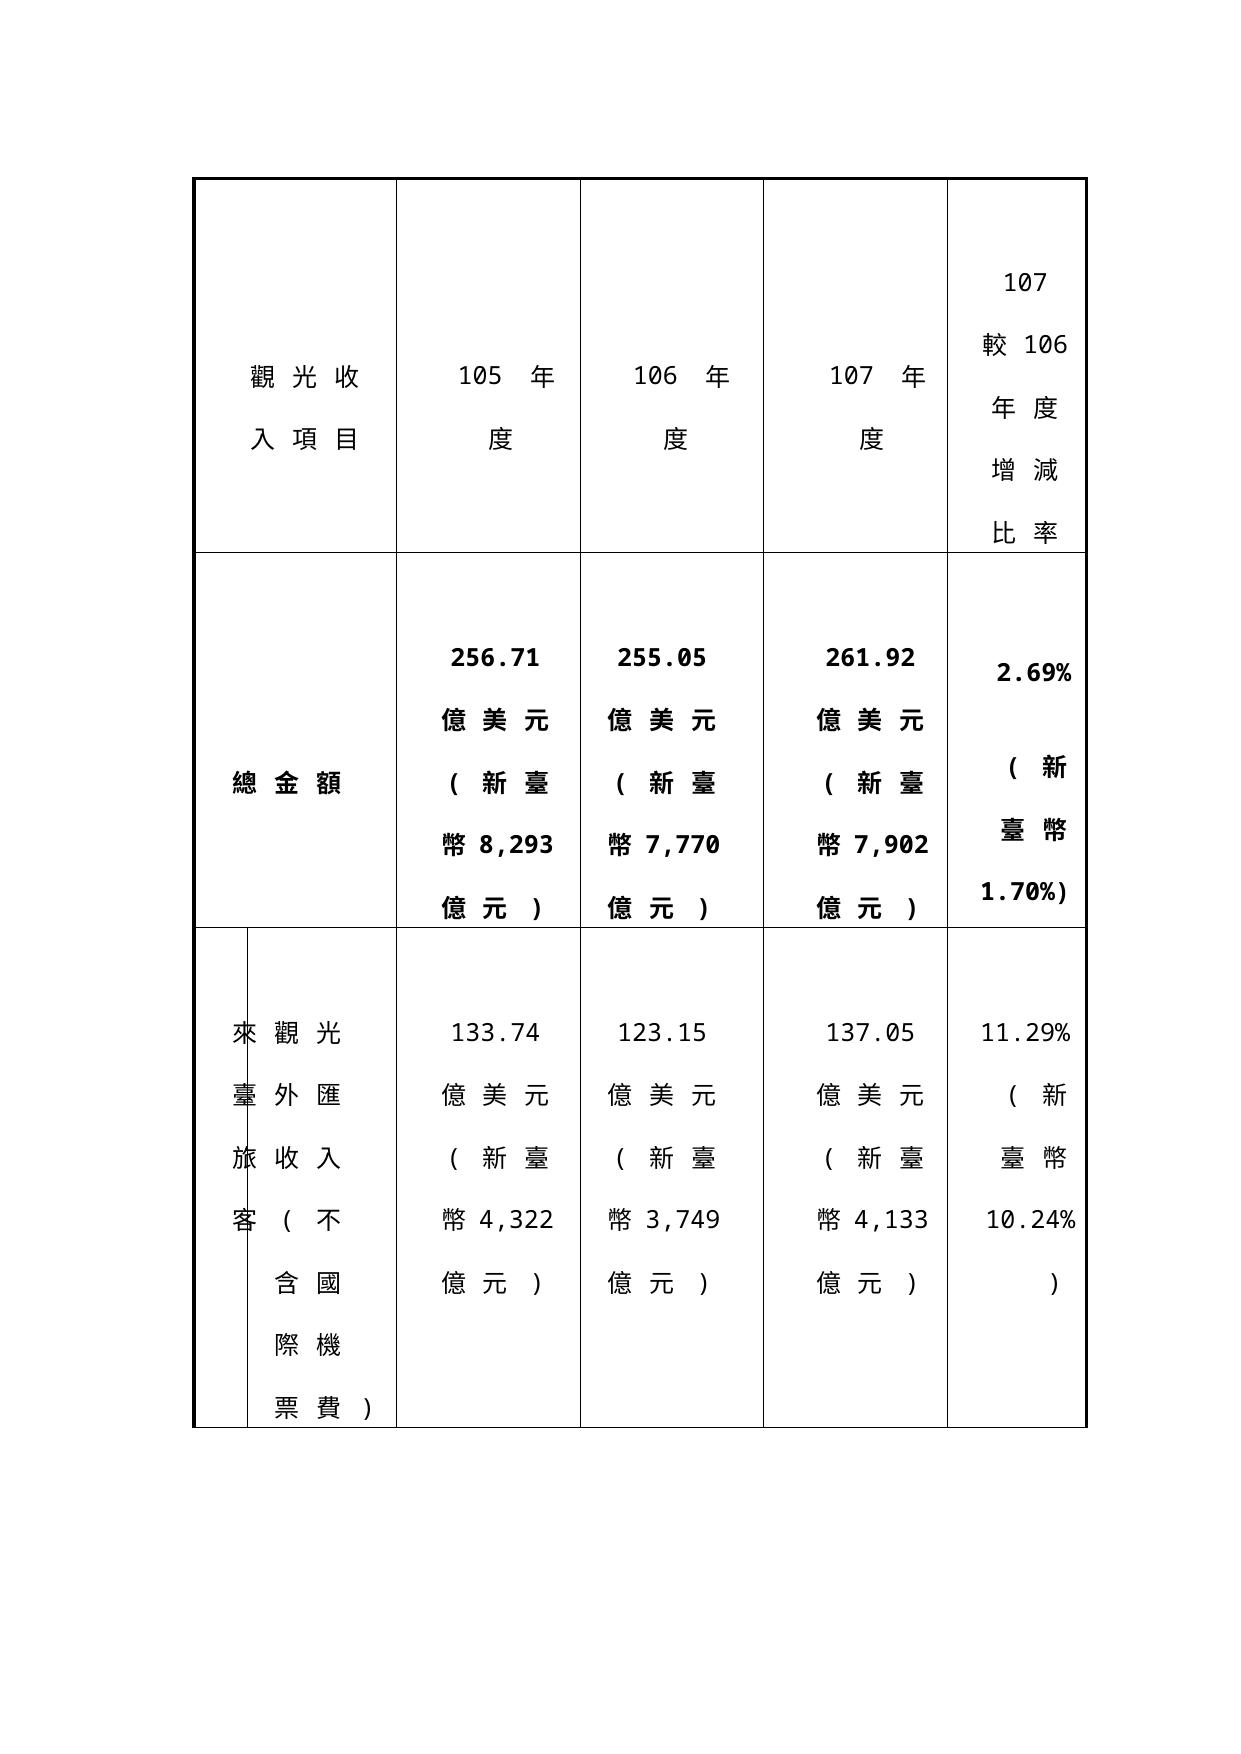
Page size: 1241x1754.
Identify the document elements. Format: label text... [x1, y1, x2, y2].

table_cell 觀光外匯收入(不含國際機票費) [248, 928, 396, 1427]
table_cell 123.15億美元(新臺幣3,749億元) [581, 928, 763, 1427]
table_cell 137.05億美元(新臺幣4,133億元) [764, 928, 947, 1427]
table_cell 11.29% (新臺幣10.24%) [948, 928, 1085, 1427]
table_header 106年度 [581, 180, 763, 552]
table_header 105年度 [397, 180, 580, 552]
table_header 107年度 [764, 180, 947, 552]
table_cell 261.92億美元(新臺幣7,902億元) [764, 553, 947, 927]
table_cell 133.74億美元(新臺幣4,322億元) [397, 928, 580, 1427]
table_cell 2.69% (新臺幣1.70%) [948, 553, 1085, 927]
table_cell 256.71億美元(新臺幣8,293億元) [397, 553, 580, 927]
table_cell 來臺旅客 [196, 928, 247, 1427]
table_header 107較106年度增減比率 [948, 180, 1085, 552]
table_cell 255.05億美元(新臺幣7,770億元) [581, 553, 763, 927]
table_header 觀光收入項目 [196, 180, 396, 552]
table_cell 總金額 [196, 553, 396, 927]
